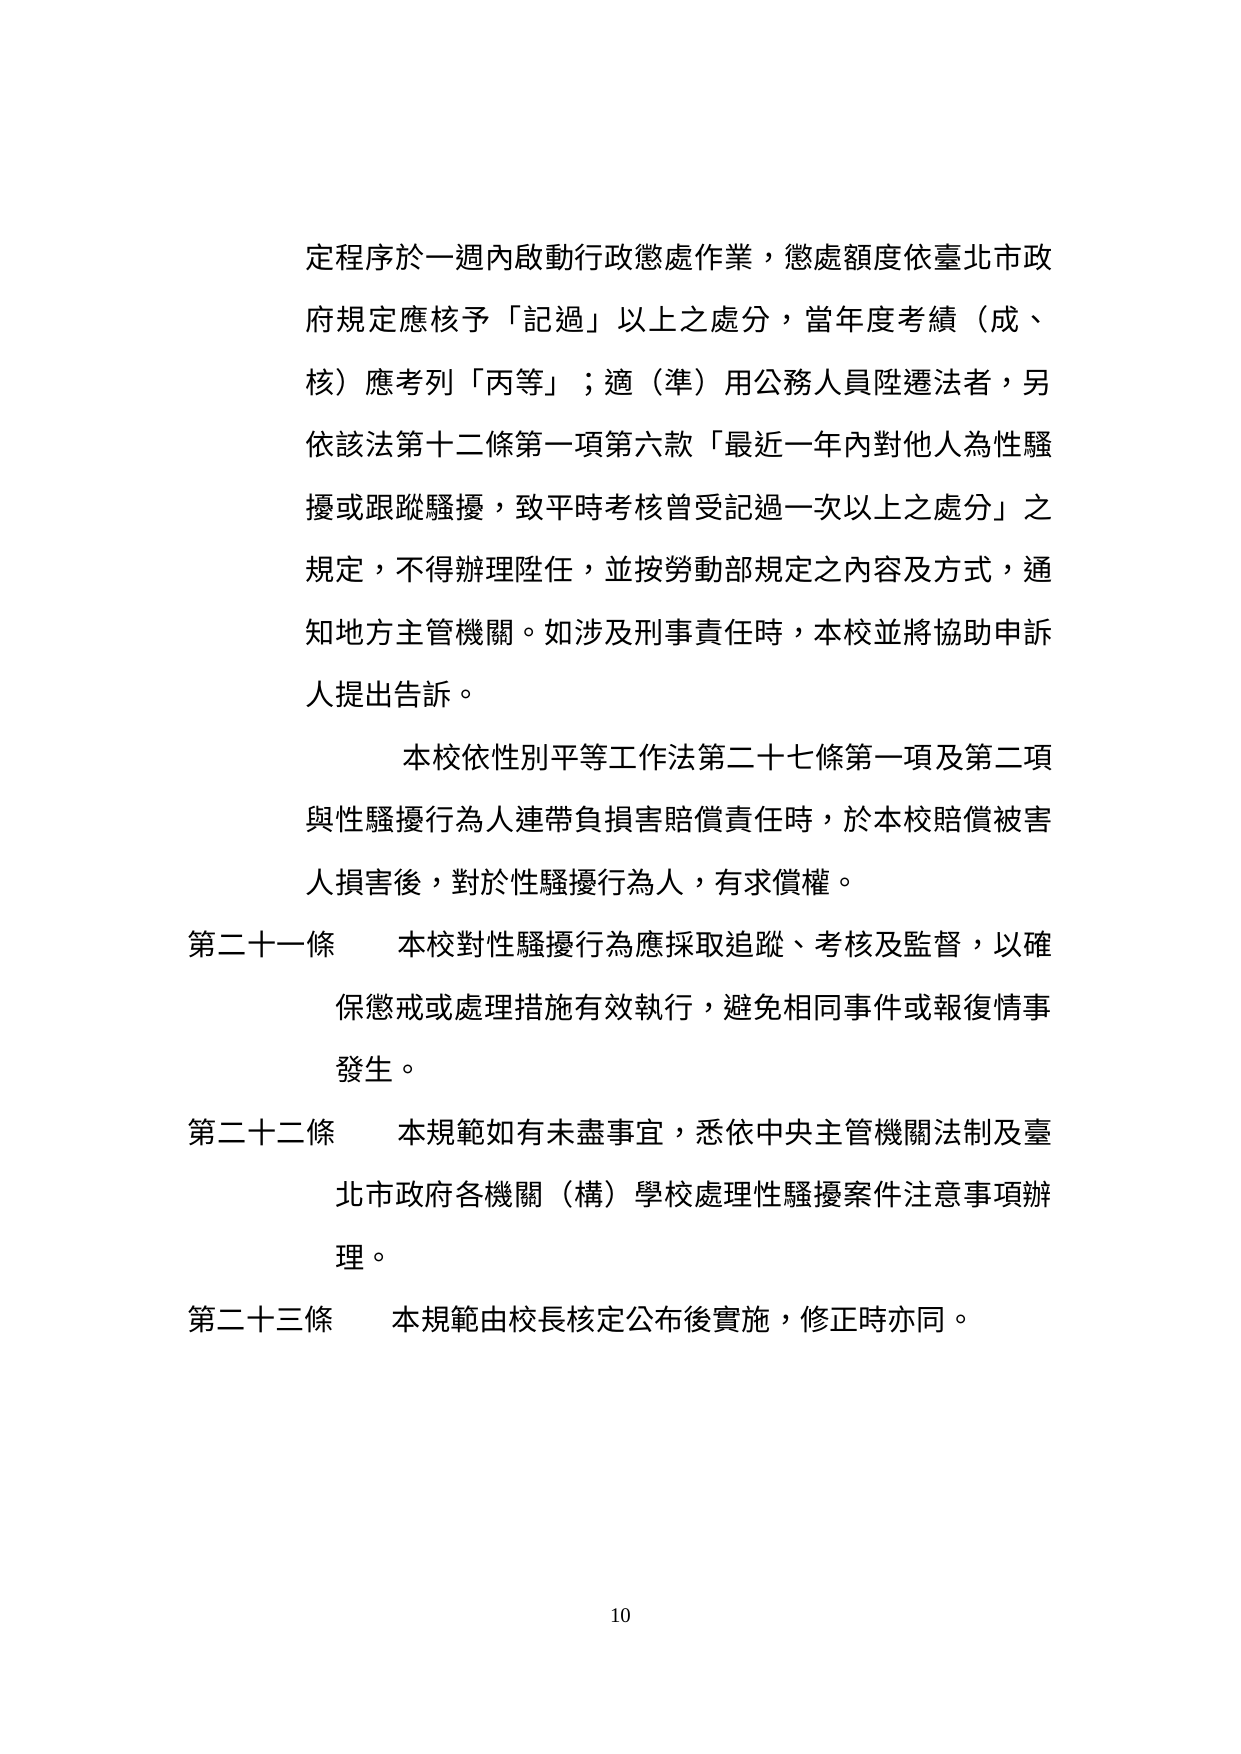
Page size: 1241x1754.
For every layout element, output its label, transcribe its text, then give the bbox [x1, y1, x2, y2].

text 第二十三條 本規範由校長核定公布後實施，修正時亦同。 [187, 1276, 1053, 1339]
text 本校依性別平等工作法第二十七條第一項及第二項與性騷擾行為人連帶負損害賠償責任時，於本校賠償被害人損害後，對於性騷擾行為人，有求償權。 [187, 714, 1053, 901]
text 第二十一條 本校對性騷擾行為應採取追蹤、考核及監督，以確保懲戒或處理措施有效執行，避免相同事件或報復情事發生。 [187, 901, 1053, 1089]
text 第二十條 性騷擾行為經調查屬實已結案者，本校得視情節輕重，對受僱之行為人，按其身分適用法規給予懲處，並應循法定程序於一週內啟動行政懲處作業，懲處額度依臺北市政府規定應核予「記過」以上之處分，當年度考績（成、核）應考列「丙等」；適（準）用公務人員陞遷法者，另依該法第十二條第一項第六款「最近一年內對他人為性騷擾或跟蹤騷擾，致平時考核曾受記過一次以上之處分」之規定，不得辦理陞任，並按勞動部規定之內容及方式，通知地方主管機關。如涉及刑事責任時，本校並將協助申訴人提出告訴。 [187, 214, 1053, 714]
text 第二十二條 本規範如有未盡事宜，悉依中央主管機關法制及臺北市政府各機關（構）學校處理性騷擾案件注意事項辦理。 [187, 1089, 1053, 1276]
